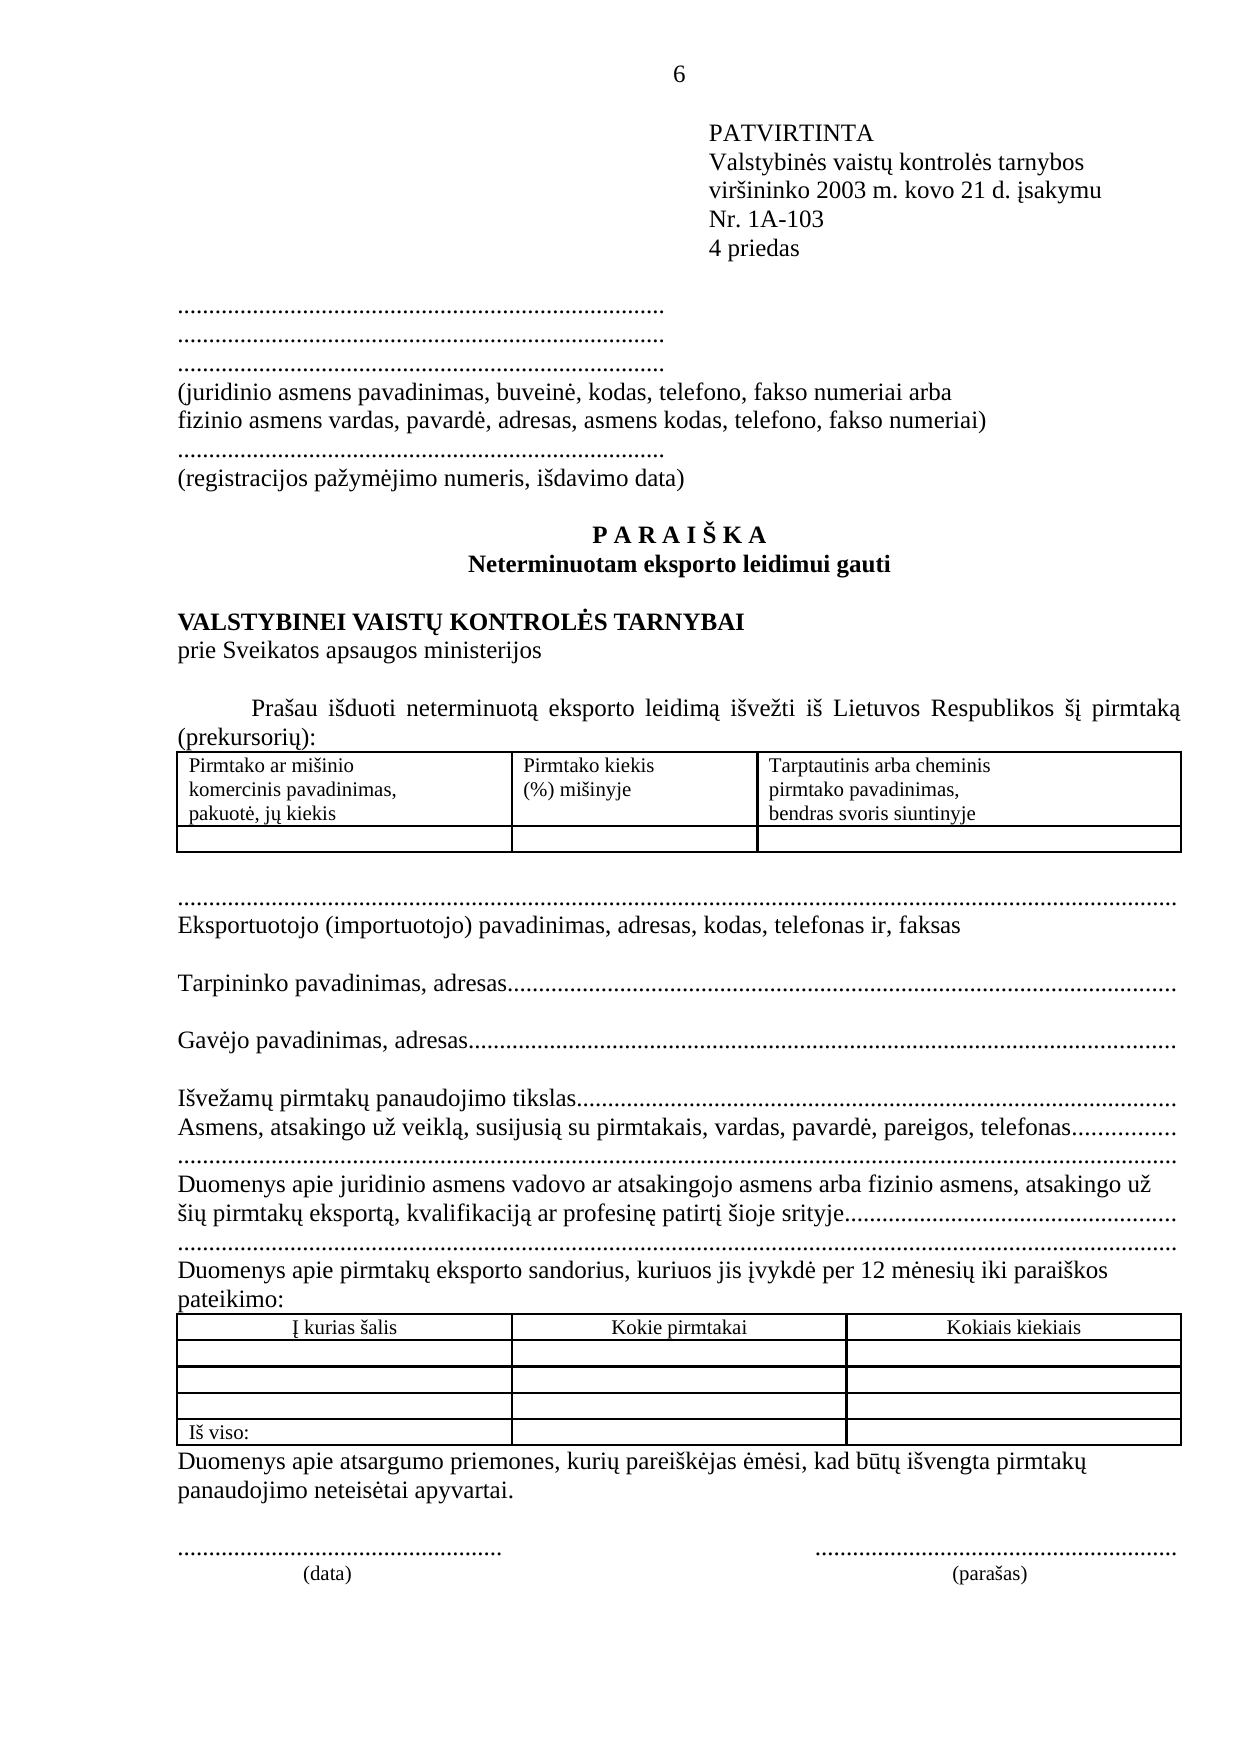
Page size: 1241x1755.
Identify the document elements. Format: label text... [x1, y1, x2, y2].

text Tarpininko pavadinimas, adresas [177, 968, 1181, 997]
text fizinio asmens vardas, pavardė, adresas, asmens kodas, telefono, fakso numeriai) [177, 406, 1181, 434]
text Duomenys apie pirmtakų eksporto sandorius, kuriuos jis įvykdė per 12 mėnesių iki paraiškos pateikimo: [177, 1256, 1181, 1313]
text Valstybinės vaistų kontrolės tarnybos [177, 147, 1181, 176]
text Eksportuotojo (importuotojo) pavadinimas, adresas, kodas, telefonas ir, faksas [177, 911, 1181, 939]
table_cell [178, 1341, 511, 1365]
text 4 priedas [177, 233, 1181, 262]
table_cell [759, 827, 1180, 851]
table_cell [848, 1394, 1180, 1418]
table_header Į kurias šalis [178, 1315, 511, 1339]
text VALSTYBINEI VAISTŲ KONTROLĖS TARNYBAI [177, 607, 1181, 636]
text Duomenys apie atsargumo priemones, kurių pareiškėjas ėmėsi, kad būtų išvengta pirmtakų panaudojimo neteisėtai apyvartai. [177, 1446, 1181, 1503]
text PATVIRTINTA [177, 118, 1181, 147]
text (juridinio asmens pavadinimas, buveinė, kodas, telefono, fakso numeriai arba [177, 377, 1181, 406]
table_cell [513, 1341, 845, 1365]
text prie Sveikatos apsaugos ministerijos [177, 636, 1181, 664]
text Neterminuotam eksporto leidimui gauti [177, 549, 1181, 578]
text Gavėjo pavadinimas, adresas [177, 1026, 1181, 1054]
text viršininko 2003 m. kovo 21 d. įsakymu [177, 176, 1181, 204]
text (data) (parašas) [177, 1561, 1181, 1585]
table_cell [848, 1341, 1180, 1365]
text (registracijos pažymėjimo numeris, išdavimo data) [177, 463, 1181, 492]
text Asmens, atsakingo už veiklą, susijusią su pirmtakais, vardas, pavardė, pareigos, telefonas [177, 1112, 1181, 1141]
table_header Kokiais kiekiais [848, 1315, 1180, 1339]
text Duomenys apie juridinio asmens vadovo ar atsakingojo asmens arba fizinio asmens, atsakingo už šių pirmtakų eksportą, kvalifikaciją ar profesinę patirtį šioje srityje [177, 1169, 1181, 1227]
table_cell [513, 1394, 845, 1418]
text Nr. 1A-103 [177, 204, 1181, 233]
table_header Tarptautinis arba cheminis pirmtako pavadinimas, bendras svoris siuntinyje [759, 753, 1180, 825]
table_cell [178, 1368, 511, 1392]
table_cell [513, 1420, 845, 1444]
table_cell [848, 1368, 1180, 1392]
text Išvežamų pirmtakų panaudojimo tikslas [177, 1083, 1181, 1112]
text Prašau išduoti neterminuotą eksporto leidimą išvežti iš Lietuvos Respublikos šį pirmtaką (prekursorių): [177, 693, 1181, 751]
table_cell Iš viso: [178, 1420, 511, 1444]
table_header Pirmtako ar mišinio komercinis pavadinimas, pakuotė, jų kiekis [178, 753, 511, 825]
table_cell [178, 1394, 511, 1418]
table_cell [848, 1420, 1180, 1444]
table_cell [178, 827, 511, 851]
table_cell [513, 827, 756, 851]
table_header Pirmtako kiekis (%) mišinyje [513, 753, 756, 825]
table_cell [513, 1368, 845, 1392]
table_header Kokie pirmtakai [513, 1315, 845, 1339]
text PARAIŠKA [177, 521, 1181, 549]
